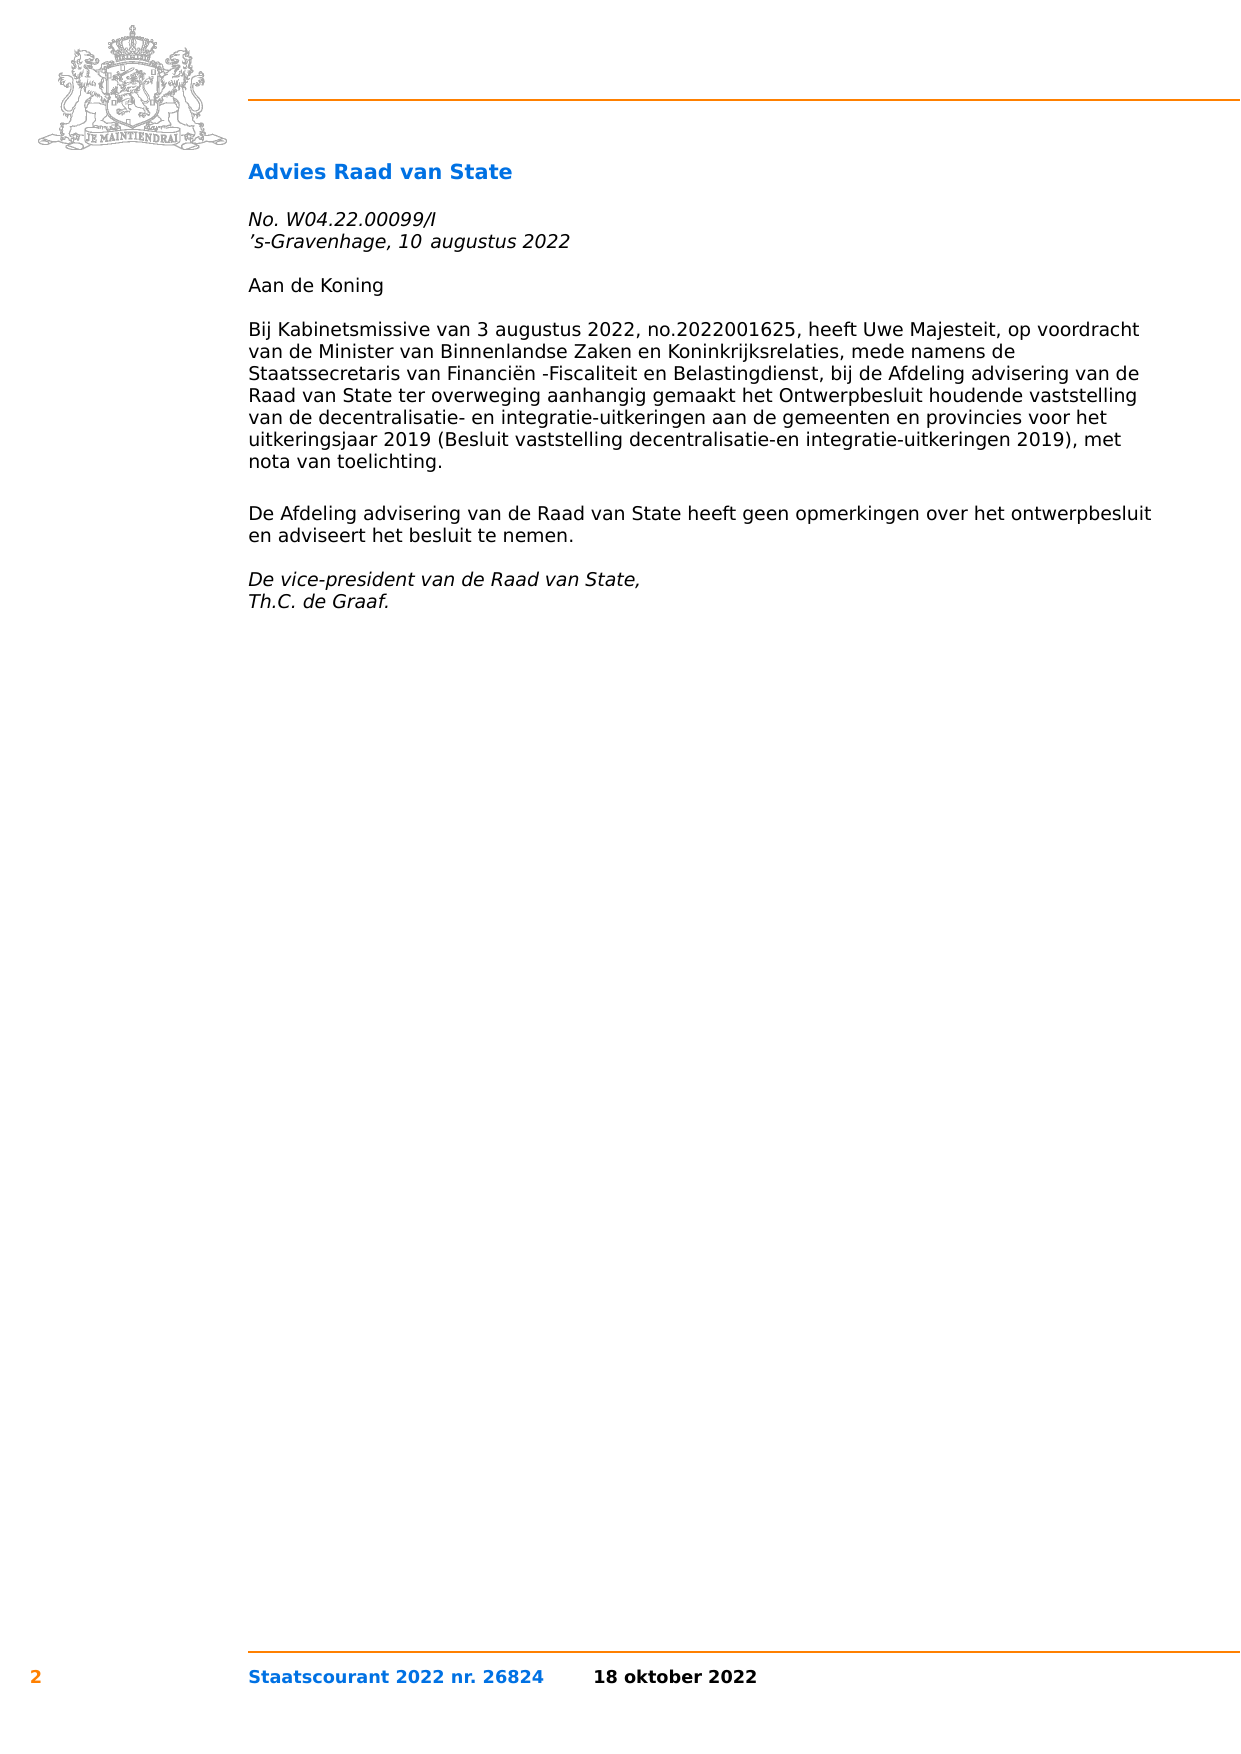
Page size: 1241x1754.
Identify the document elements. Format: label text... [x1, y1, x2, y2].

text De vice-president van de Raad van State, Th.C. de Graaf. [248, 568, 1163, 612]
text Bij Kabinetsmissive van 3 augustus 2022, no.2022001625, heeft Uwe Majesteit, op voordracht van de Minister van Binnenlandse Zaken en Koninkrijksrelaties, mede namens de Staatssecretaris van Financiën -Fiscaliteit en Belastingdienst, bij de Afdeling advisering van de Raad van State ter overweging aanhangig gemaakt het Ontwerpbesluit houdende vaststelling van de decentralisatie- en integratie-uitkeringen aan de gemeenten en provincies voor het uitkeringsjaar 2019 (Besluit vaststelling decentralisatie-en integratie-uitkeringen 2019), met nota van toelichting. [248, 319, 1163, 473]
text De Afdeling advisering van de Raad van State heeft geen opmerkingen over het ontwerpbesluit en adviseert het besluit te nemen. [248, 503, 1163, 547]
picture [38, 25, 227, 150]
text No. W04.22.00099/I [248, 209, 1163, 231]
subtitle Advies Raad van State [248, 160, 1163, 184]
text Aan de Koning [248, 275, 1163, 297]
text ’s-Gravenhage, 10 augustus 2022 [248, 231, 1163, 253]
